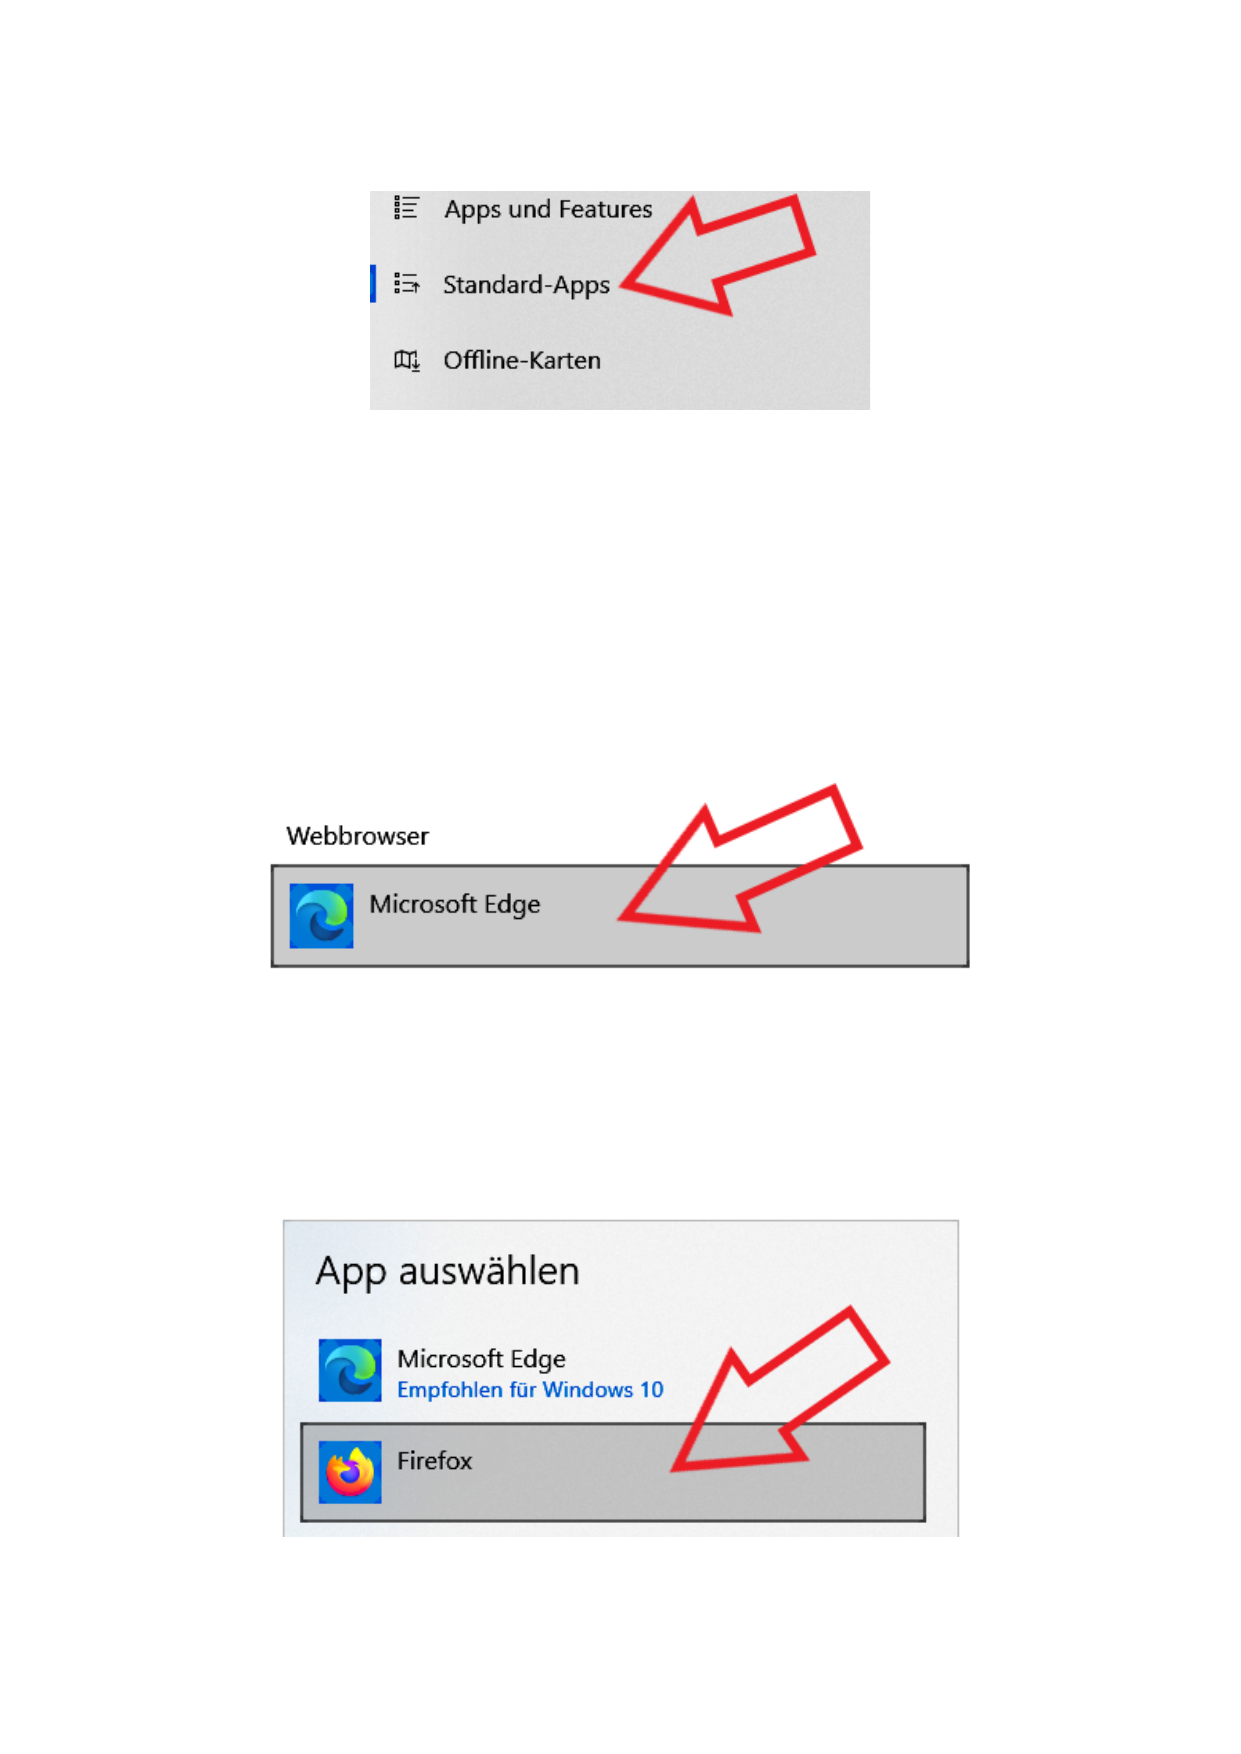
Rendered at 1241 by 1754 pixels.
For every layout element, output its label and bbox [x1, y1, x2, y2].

picture [266, 1207, 974, 1537]
picture [370, 191, 871, 410]
picture [252, 777, 989, 986]
